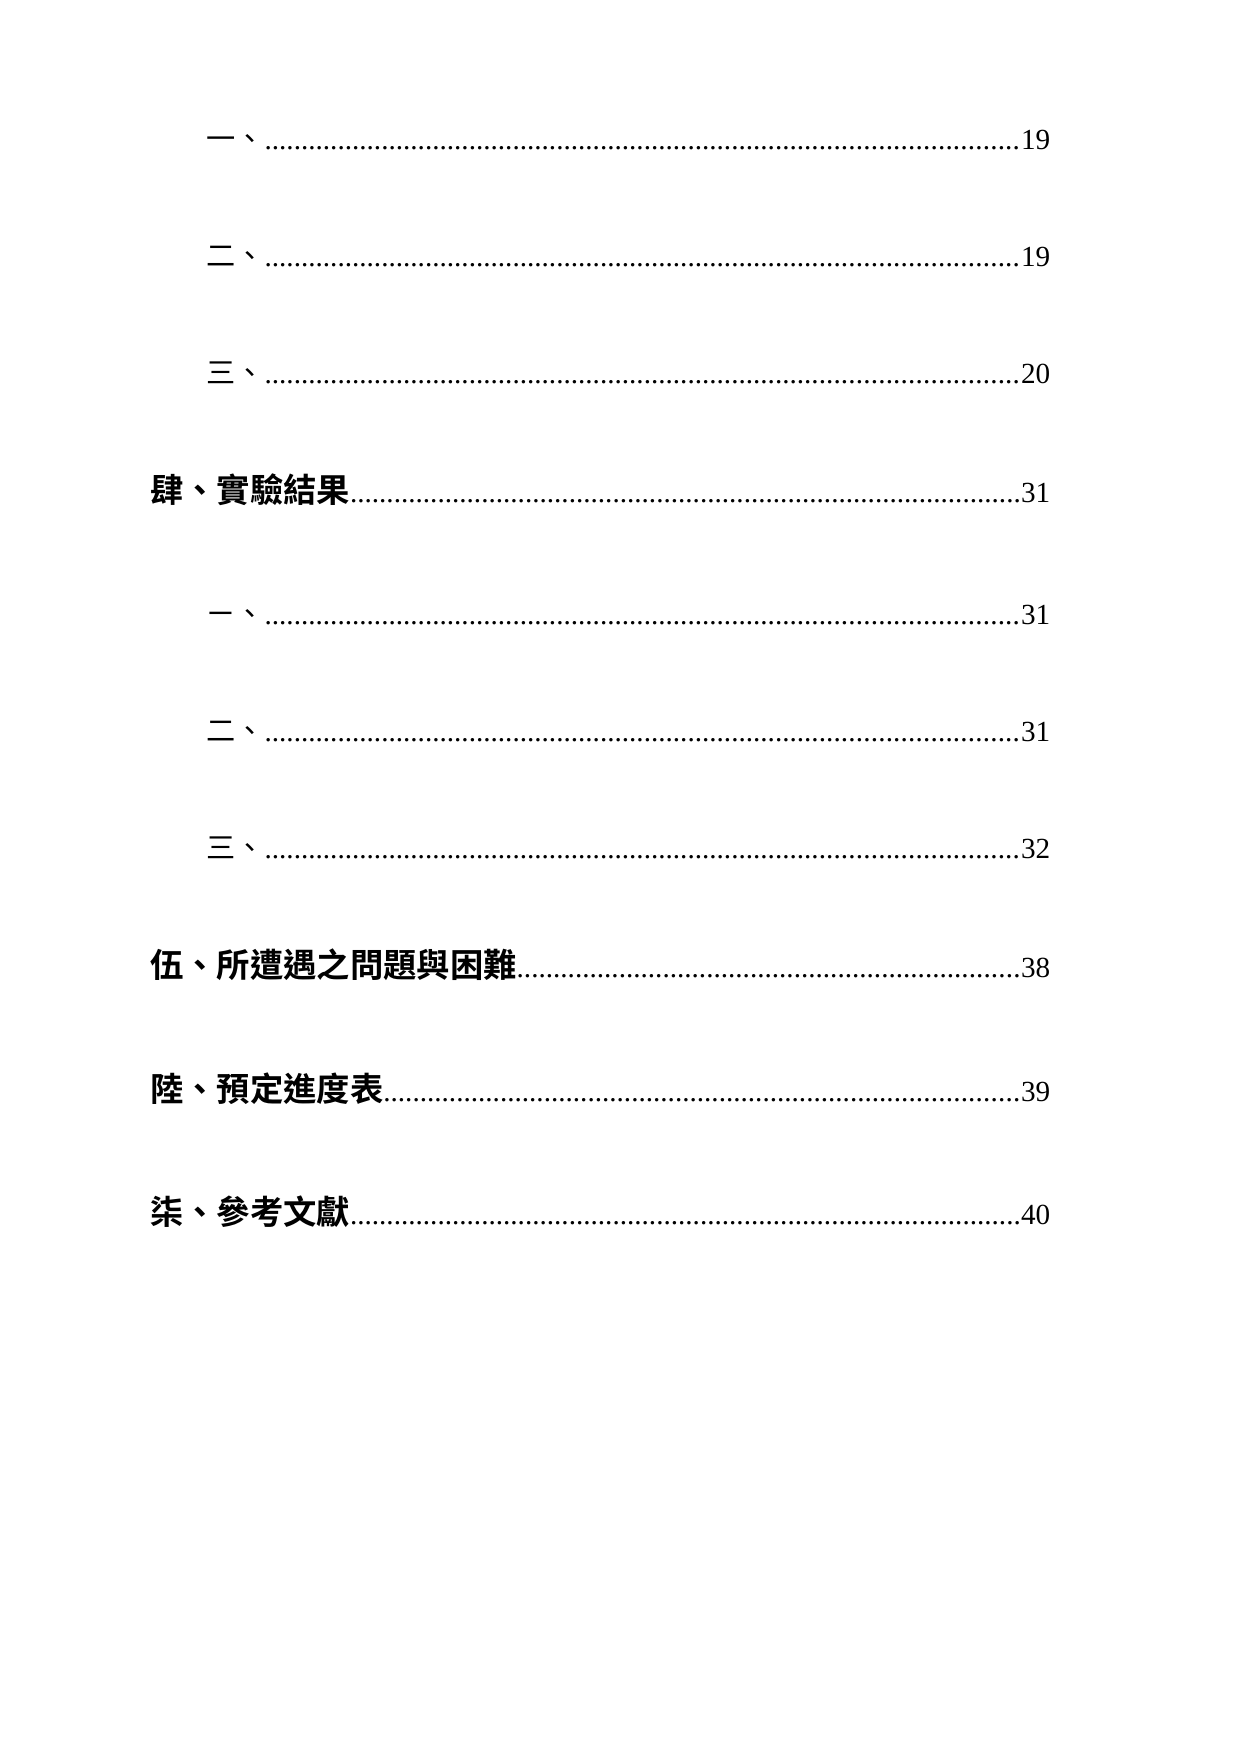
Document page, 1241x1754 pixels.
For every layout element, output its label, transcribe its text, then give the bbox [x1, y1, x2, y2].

text ㄧ、 31 [206, 574, 1106, 649]
text 柒、參考文獻 40 [150, 1172, 1106, 1247]
text 伍、所遭遇之問題與困難 38 [150, 926, 1106, 1001]
text 肆、實驗結果 31 [150, 451, 1106, 526]
text 二、 19 [206, 216, 1106, 291]
text 一、 19 [206, 99, 1106, 174]
text 三、 32 [206, 808, 1106, 883]
text 陸、預定進度表 39 [150, 1049, 1103, 1124]
text 二、 31 [206, 691, 1106, 766]
text 三、 20 [206, 333, 1106, 408]
